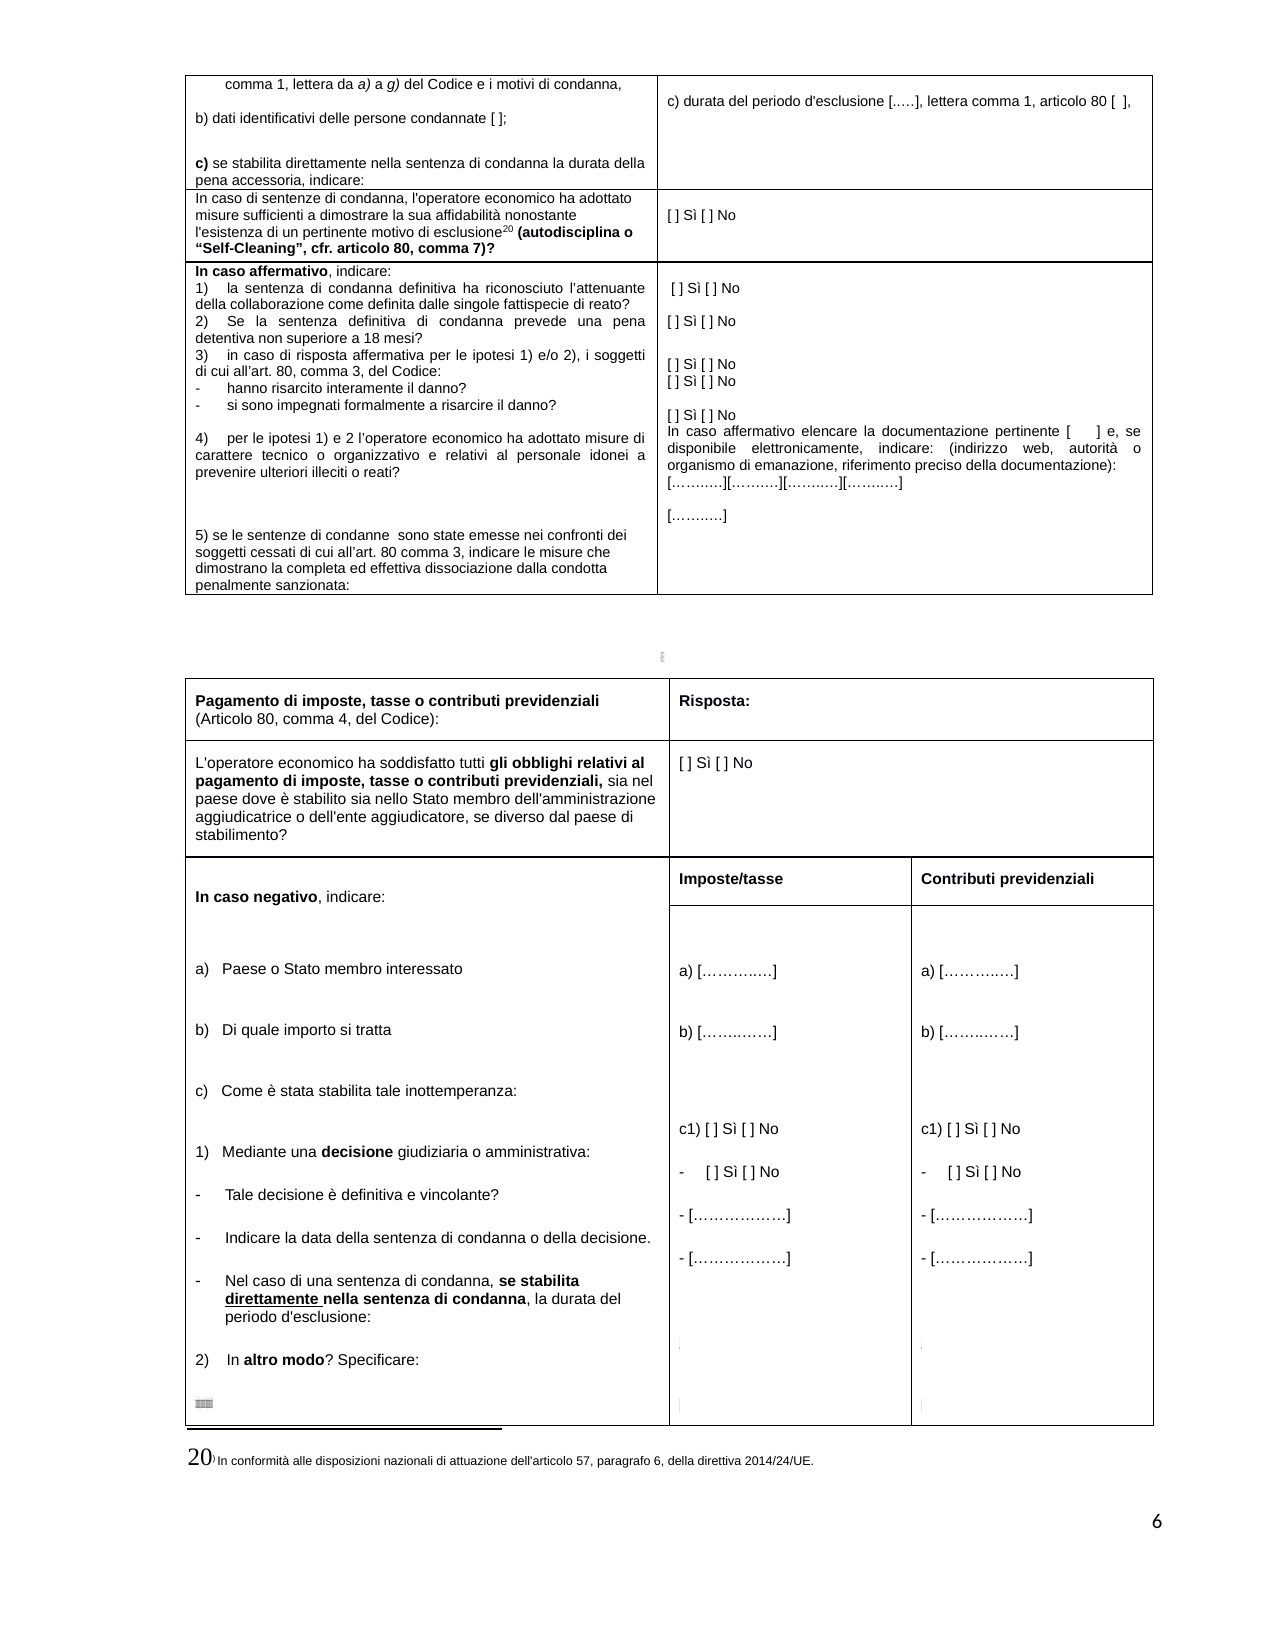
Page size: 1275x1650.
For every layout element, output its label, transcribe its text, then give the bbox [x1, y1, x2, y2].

table_cell Imposte/tasse [670, 858, 911, 905]
table_cell comma 1, lettera da a) a g) del Codice e i motivi di condanna, b) dati identificativi delle persone condannate [ ]; c) se stabilita direttamente nella sentenza di condanna la durata della pena accessoria, indicare: [186, 76, 657, 189]
table_cell Contributi previdenziali [912, 858, 1153, 905]
table_cell [ ] Sì [ ] No [658, 190, 1152, 261]
table_cell In caso affermativo, indicare: 1) la sentenza di condanna definitiva ha riconosciuto l’attenuante della collaborazione come definita dalle singole fattispecie di reato? 2) Se la sentenza definitiva di condanna prevede una pena detentiva non superiore a 18 mesi? 3) in caso di risposta affermativa per le ipotesi 1) e/o 2), i soggetti di cui all’art. 80, comma 3, del Codice: - hanno risarcito interamente il danno? - si sono impegnati formalmente a risarcire il danno? 4) per le ipotesi 1) e 2 l’operatore economico ha adottato misure di carattere tecnico o organizzativo e relativi al personale idonei a prevenire ulteriori illeciti o reati? 5) se le sentenze di condanne sono state emesse nei confronti dei soggetti cessati di cui all’art. 80 comma 3, indicare le misure che dimostrano la completa ed effettiva dissociazione dalla condotta penalmente sanzionata: [186, 263, 657, 593]
table_cell c) durata del periodo d'esclusione [..…], lettera comma 1, articolo 80 [ ], [658, 76, 1152, 189]
table_cell a) [………..…] b) [……..……] c1) [ ] Sì [ ] No - [ ] Sì [ ] No - [………………] - [………………] c2) [………….…] d) [ ] Sì [ ] No In caso affermativo, fornire informazioni dettagliate: [……] [912, 906, 1153, 1424]
table_cell In caso negativo, indicare: a) Paese o Stato membro interessato b) Di quale importo si tratta c) Come è stata stabilita tale inottemperanza: 1) Mediante una decisione giudiziaria o amministrativa: Tale decisione è definitiva e vincolante? Indicare la data della sentenza di condanna o della decisione. Nel caso di una sentenza di condanna, se stabilita direttamente nella sentenza di condanna, la durata del periodo d'esclusione: 2) In altro modo? Specificare: d) L'operatore economico ha ottemperato od ottempererà ai suoi obblighi, pagando o impegnandosi in modo vincolante a pagare le imposte, le tasse o i contributi previdenziali dovuti, compresi eventuali interessi o multe, avendo effettuato il pagamento o formalizzato l’impegno prima della scadenza del termine per la presentazione della domanda (articolo 80 comma 4, ultimo periodo, del Codice)? [186, 858, 669, 1424]
table_header Pagamento di imposte, tasse o contributi previdenziali (Articolo 80, comma 4, del Codice): [186, 679, 669, 740]
table_cell [ ] Sì [ ] No [ ] Sì [ ] No [ ] Sì [ ] No [ ] Sì [ ] No [ ] Sì [ ] No In caso affermativo elencare la documentazione pertinente [ ] e, se disponibile elettronicamente, indicare: (indirizzo web, autorità o organismo di emanazione, riferimento preciso della documentazione): [……..…][…….…][……..…][……..…] [……..…] [658, 263, 1152, 593]
table_cell In caso di sentenze di condanna, l'operatore economico ha adottato misure sufficienti a dimostrare la sua affidabilità nonostante l'esistenza di un pertinente motivo di esclusione (autodisciplina o “Self-Cleaning”, cfr. articolo 80, comma 7)? [186, 190, 657, 261]
table_cell [ ] Sì [ ] No [670, 741, 1153, 856]
text B: MOTIVI LEGATI AL PAGAMENTO DI IMPOSTE O CONTRIBUTI PREVIDENZIALI [187, 649, 1137, 666]
table_cell L'operatore economico ha soddisfatto tutti gli obblighi relativi al pagamento di imposte, tasse o contributi previdenziali, sia nel paese dove è stabilito sia nello Stato membro dell'amministrazione aggiudicatrice o dell'ente aggiudicatore, se diverso dal paese di stabilimento? [186, 741, 669, 856]
table_cell a) [………..…] b) [……..……] c1) [ ] Sì [ ] No - [ ] Sì [ ] No - [………………] - [………………] c2) [………….…] d) [ ] Sì [ ] No In caso affermativo, fornire informazioni dettagliate: [……] [670, 906, 911, 1424]
table_header Risposta: [670, 679, 1153, 740]
